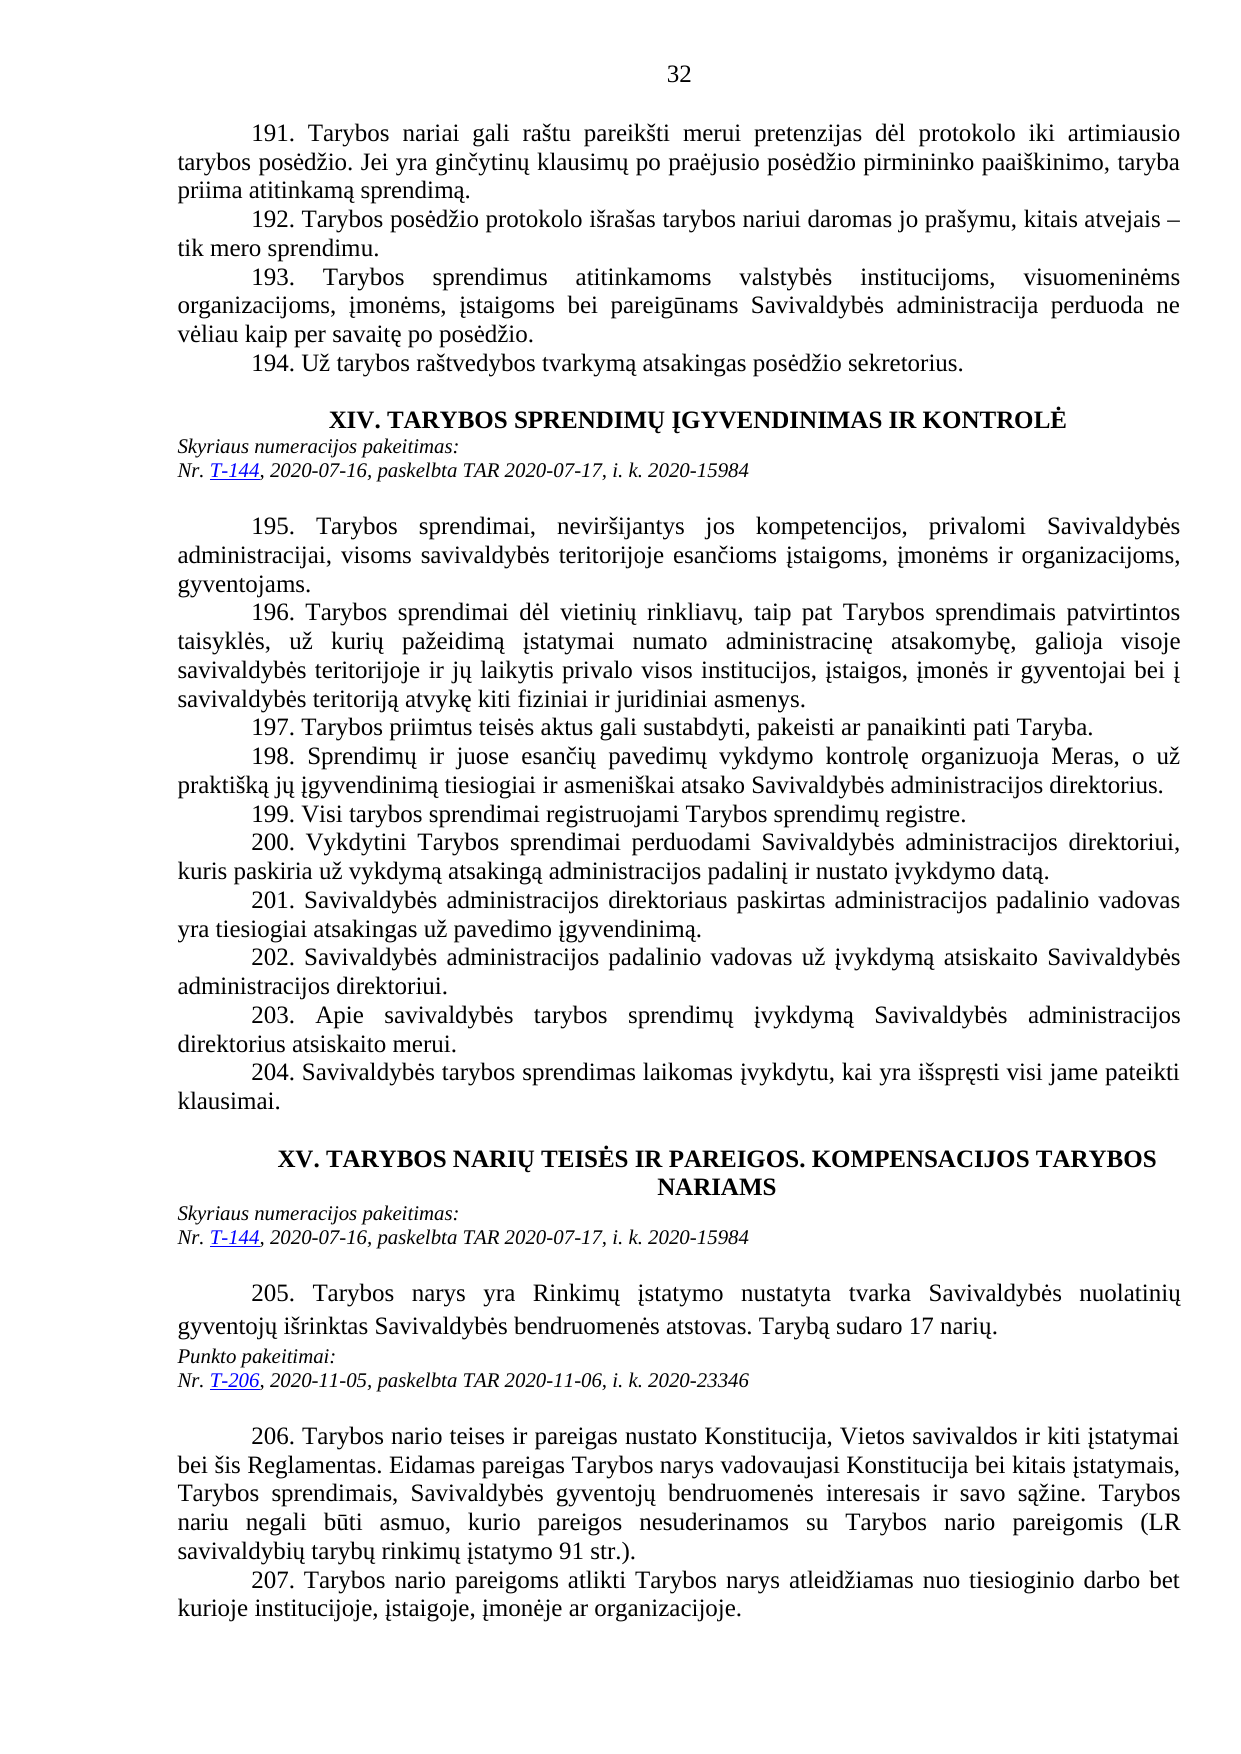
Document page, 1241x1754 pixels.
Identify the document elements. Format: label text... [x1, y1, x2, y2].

text 202. Savivaldybės administracijos padalinio vadovas už įvykdymą atsiskaito Savivaldybės administracijos direktoriui. [177, 942, 1181, 1000]
text XIV. TARYBOS SPRENDIMŲ ĮGYVENDINIMAS IR KONTROLĖ [215, 406, 1181, 434]
text 192. Tarybos posėdžio protokolo išrašas tarybos nariui daromas jo prašymu, kitais atvejais – tik mero sprendimu. [177, 204, 1181, 262]
text Skyriaus numeracijos pakeitimas: [177, 434, 1181, 458]
text 201. Savivaldybės administracijos direktoriaus paskirtas administracijos padalinio vadovas yra tiesiogiai atsakingas už pavedimo įgyvendinimą. [177, 885, 1181, 942]
text 205. Tarybos narys yra Rinkimų įstatymo nustatyta tvarka Savivaldybės nuolatinių gyventojų išrinktas Savivaldybės bendruomenės atstovas. Tarybą sudaro 17 narių. [177, 1278, 1181, 1340]
text XV. TARYBOS NARIŲ TEISĖS IR PAREIGOS. KOMPENSACIJOS TARYBOS NARIAMS [252, 1144, 1181, 1201]
text Nr. T-144, 2020-07-16, paskelbta TAR 2020-07-17, i. k. 2020-15984 [177, 1225, 1181, 1249]
text Punkto pakeitimai: [177, 1344, 1181, 1368]
text 203. Apie savivaldybės tarybos sprendimų įvykdymą Savivaldybės administracijos direktorius atsiskaito merui. [177, 1000, 1181, 1057]
text Nr. T-144, 2020-07-16, paskelbta TAR 2020-07-17, i. k. 2020-15984 [177, 458, 1181, 482]
text Nr. T-206, 2020-11-05, paskelbta TAR 2020-11-06, i. k. 2020-23346 [177, 1368, 1181, 1392]
text 194. Už tarybos raštvedybos tvarkymą atsakingas posėdžio sekretorius. [177, 348, 1181, 377]
text 204. Savivaldybės tarybos sprendimas laikomas įvykdytu, kai yra išspręsti visi jame pateikti klausimai. [177, 1057, 1181, 1115]
text 198. Sprendimų ir juose esančių pavedimų vykdymo kontrolę organizuoja Meras, o už praktišką jų įgyvendinimą tiesiogiai ir asmeniškai atsako Savivaldybės administracijos direktorius. [177, 741, 1181, 799]
text 206. Tarybos nario teises ir pareigas nustato Konstitucija, Vietos savivaldos ir kiti įstatymai bei šis Reglamentas. Eidamas pareigas Tarybos narys vadovaujasi Konstitucija bei kitais įstatymais, Tarybos sprendimais, Savivaldybės gyventojų bendruomenės interesais ir savo sąžine. Tarybos nariu negali būti asmuo, kurio pareigos nesuderinamos su Tarybos nario pareigomis (LR savivaldybių tarybų rinkimų įstatymo 91 str.). [177, 1421, 1181, 1565]
text 199. Visi tarybos sprendimai registruojami Tarybos sprendimų registre. [177, 799, 1181, 827]
text 196. Tarybos sprendimai dėl vietinių rinkliavų, taip pat Tarybos sprendimais patvirtintos taisyklės, už kurių pažeidimą įstatymai numato administracinę atsakomybę, galioja visoje savivaldybės teritorijoje ir jų laikytis privalo visos institucijos, įstaigos, įmonės ir gyventojai bei į savivaldybės teritoriją atvykę kiti fiziniai ir juridiniai asmenys. [177, 597, 1181, 712]
text 200. Vykdytini Tarybos sprendimai perduodami Savivaldybės administracijos direktoriui, kuris paskiria už vykdymą atsakingą administracijos padalinį ir nustato įvykdymo datą. [177, 827, 1181, 885]
text 191. Tarybos nariai gali raštu pareikšti merui pretenzijas dėl protokolo iki artimiausio tarybos posėdžio. Jei yra ginčytinų klausimų po praėjusio posėdžio pirmininko paaiškinimo, taryba priima atitinkamą sprendimą. [177, 118, 1181, 204]
text 197. Tarybos priimtus teisės aktus gali sustabdyti, pakeisti ar panaikinti pati Taryba. [177, 712, 1181, 741]
text 195. Tarybos sprendimai, neviršijantys jos kompetencijos, privalomi Savivaldybės administracijai, visoms savivaldybės teritorijoje esančioms įstaigoms, įmonėms ir organizacijoms, gyventojams. [177, 511, 1181, 597]
text 207. Tarybos nario pareigoms atlikti Tarybos narys atleidžiamas nuo tiesioginio darbo bet kurioje institucijoje, įstaigoje, įmonėje ar organizacijoje. [177, 1565, 1181, 1622]
text 193. Tarybos sprendimus atitinkamoms valstybės institucijoms, visuomeninėms organizacijoms, įmonėms, įstaigoms bei pareigūnams Savivaldybės administracija perduoda ne vėliau kaip per savaitę po posėdžio. [177, 262, 1181, 348]
text Skyriaus numeracijos pakeitimas: [177, 1201, 1181, 1225]
